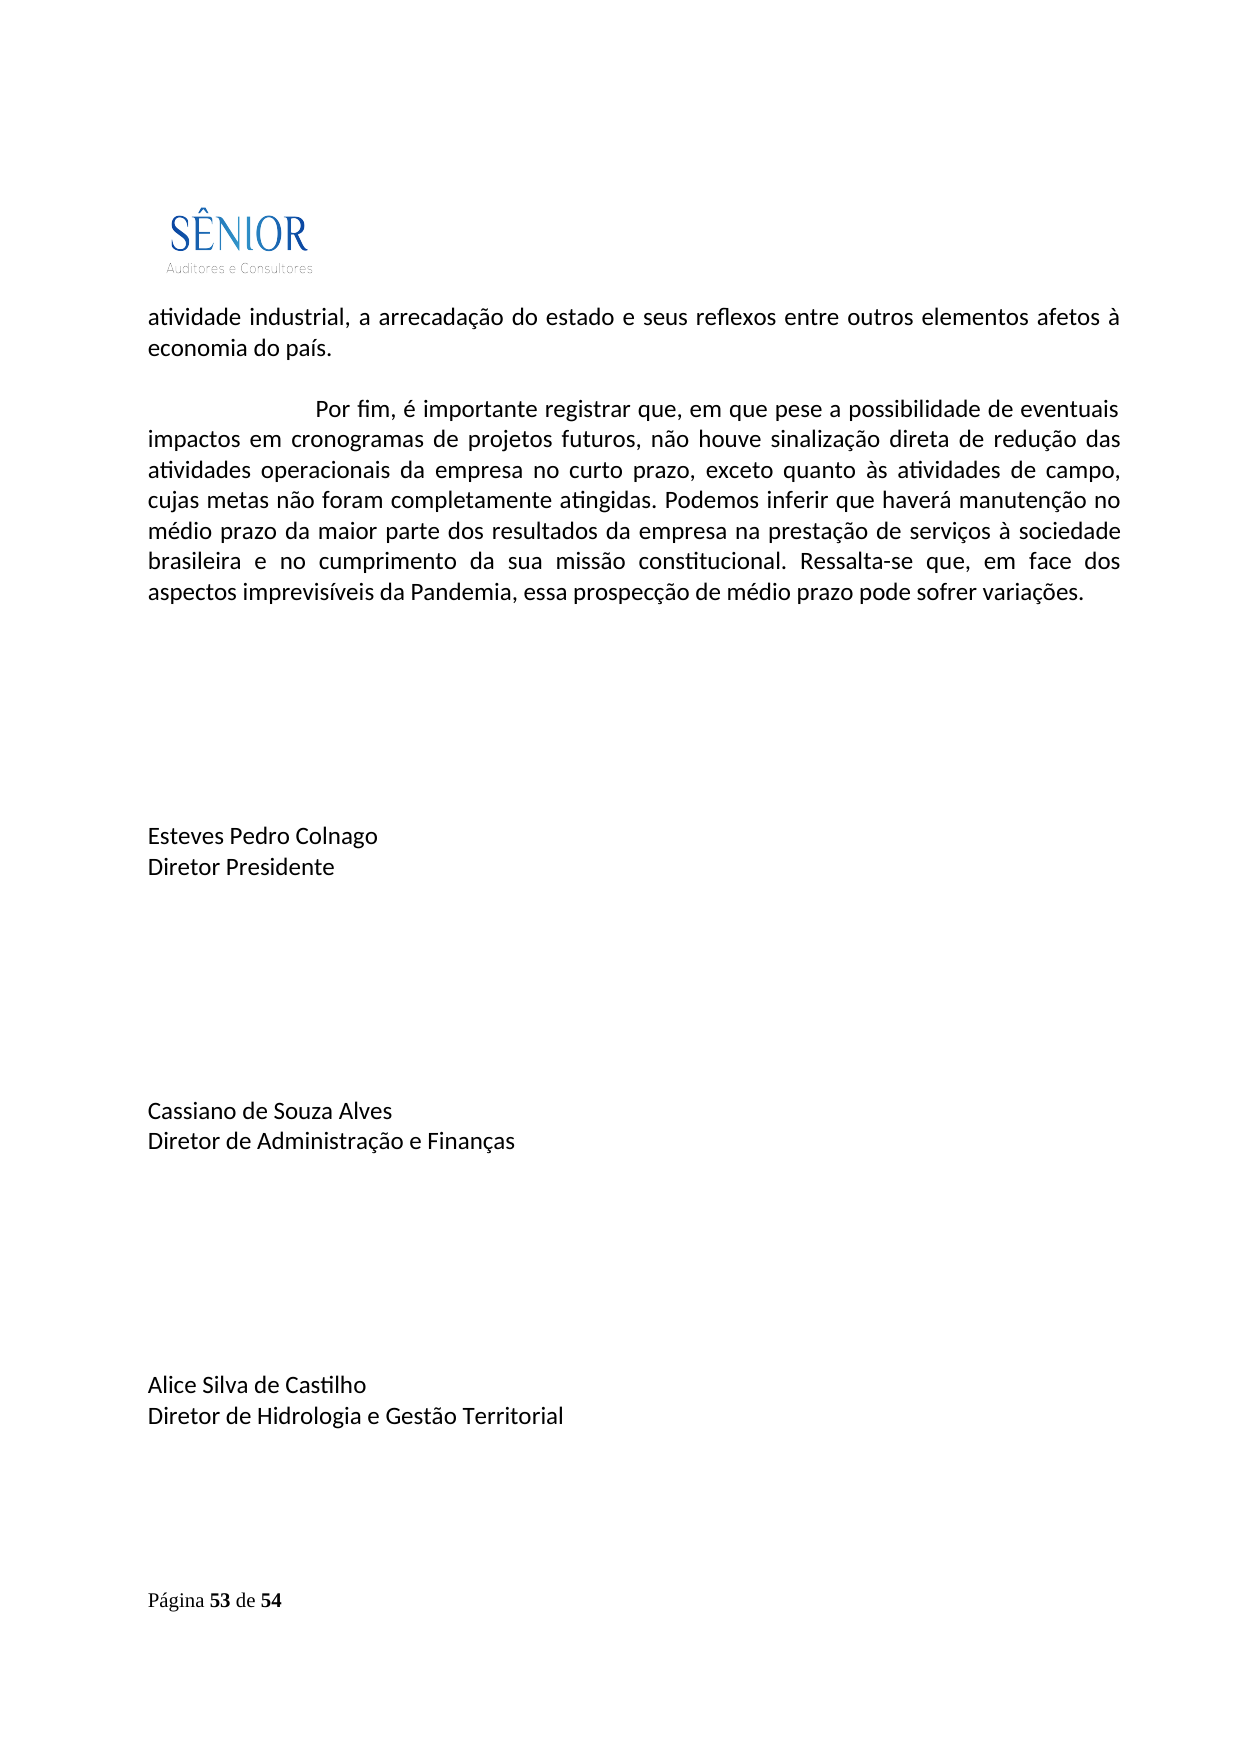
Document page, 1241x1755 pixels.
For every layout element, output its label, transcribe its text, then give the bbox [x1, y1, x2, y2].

text Por fim, é importante registrar que, em que pese a possibilidade de eventuais impactos em cronogramas de projetos futuros, não houve sinalização direta de redução das atividades operacionais da empresa no curto prazo, exceto quanto às atividades de campo, cujas metas não foram completamente atingidas. Podemos inferir que haverá manutenção no médio prazo da maior parte dos resultados da empresa na prestação de serviços à sociedade brasileira e no cumprimento da sua missão constitucional. Ressalta-se que, em face dos aspectos imprevisíveis da Pandemia, essa prospecção de médio prazo pode sofrer variações. [148, 362, 1122, 606]
text Diretor de Administração e Finanças [148, 1125, 1122, 1156]
text Diretor Presidente [148, 851, 1122, 881]
text Alice Silva de Castilho [148, 1369, 1122, 1400]
text Diretor de Hidrologia e Gestão Territorial [148, 1400, 1122, 1431]
text atividade industrial, a arrecadação do estado e seus reflexos entre outros elementos afetos à economia do país. [148, 301, 1122, 362]
text Cassiano de Souza Alves [148, 1095, 1122, 1125]
text Esteves Pedro Colnago [148, 820, 1122, 851]
